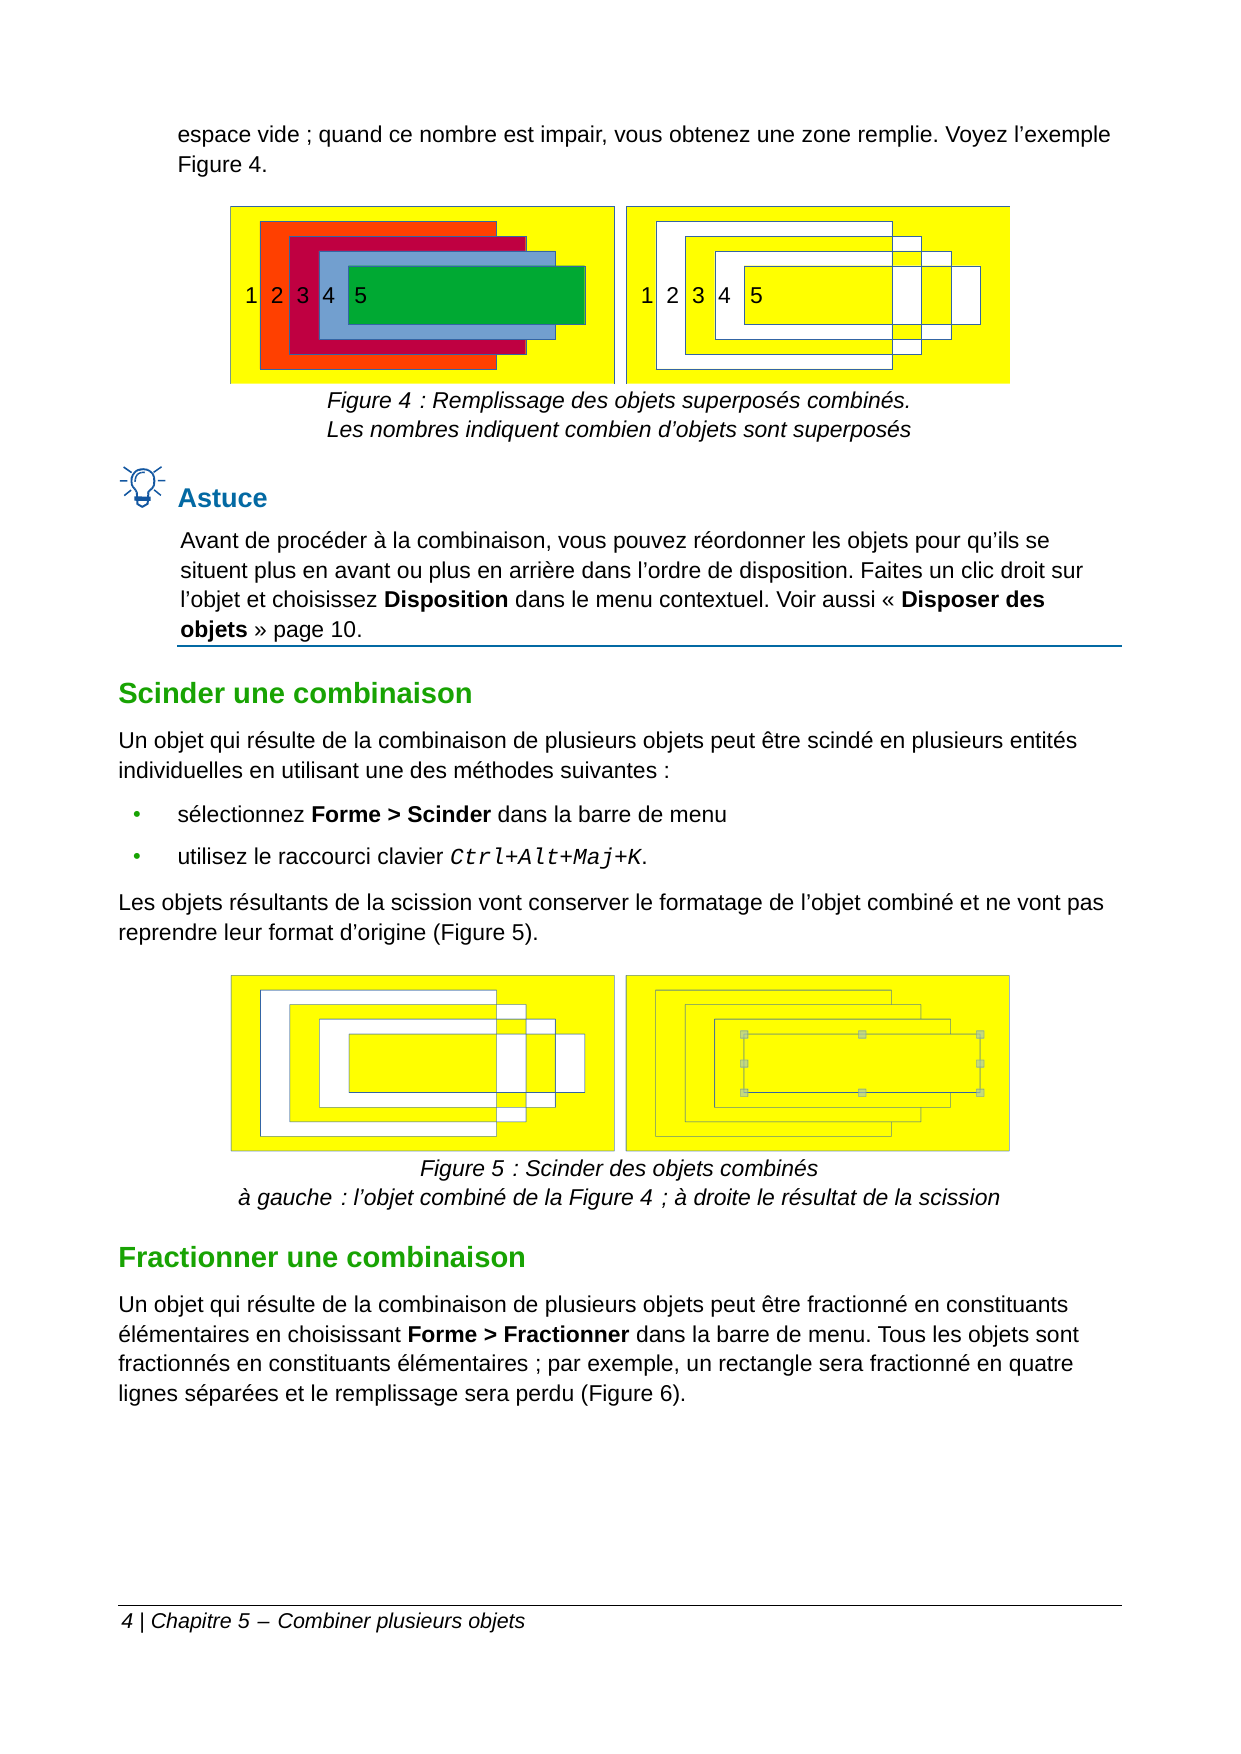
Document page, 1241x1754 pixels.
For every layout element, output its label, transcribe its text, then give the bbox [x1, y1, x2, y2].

text Les objets résultants de la scission vont conserver le formatage de l’objet combiné et ne vont pas reprendre leur format d’origine (Figure 5). [118, 886, 1122, 945]
text Un objet qui résulte de la combinaison de plusieurs objets peut être fractionné en constituants élémentaires en choisissant Forme > Fractionner dans la barre de menu. Tous les objets sont fractionnés en constituants élémentaires ; par exemple, un rectangle sera fractionné en quatre lignes séparées et le remplissage sera perdu (Figure 6). [118, 1288, 1122, 1406]
list sélectionnez Forme > Scinder dans la barre de menu [133, 798, 1122, 827]
list utilisez le raccourci clavier Ctrl+Alt+Maj+K. [133, 842, 1122, 871]
text Figure 5 : Scinder des objets combinés à gauche : l’objet combiné de la Figure 4 ; à droite le résultat de la scission [118, 1151, 1122, 1210]
text Figure 4 : Remplissage des objets superposés combinés. Les nombres indiquent combien d’objets sont superposés [118, 384, 1122, 443]
list espace vide ; quand ce nombre est impair, vous obtenez une zone remplie. Voyez l’exemple Figure 4. [133, 118, 1122, 177]
subtitle Scinder une combinaison [118, 676, 1122, 710]
text Un objet qui résulte de la combinaison de plusieurs objets peut être scindé en plusieurs entités individuelles en utilisant une des méthodes suivantes : [118, 724, 1122, 783]
picture [230, 974, 1010, 1152]
list Astuce [118, 465, 1122, 514]
subtitle Fractionner une combinaison [118, 1240, 1122, 1273]
text Avant de procéder à la combinaison, vous pouvez réordonner les objets pour qu’ils se situent plus en avant ou plus en arrière dans l’ordre de disposition. Faites un clic droit sur l’objet et choisissez Disposition dans le menu contextuel. Voir aussi « Disposer des objets » page 10. [177, 521, 1122, 645]
